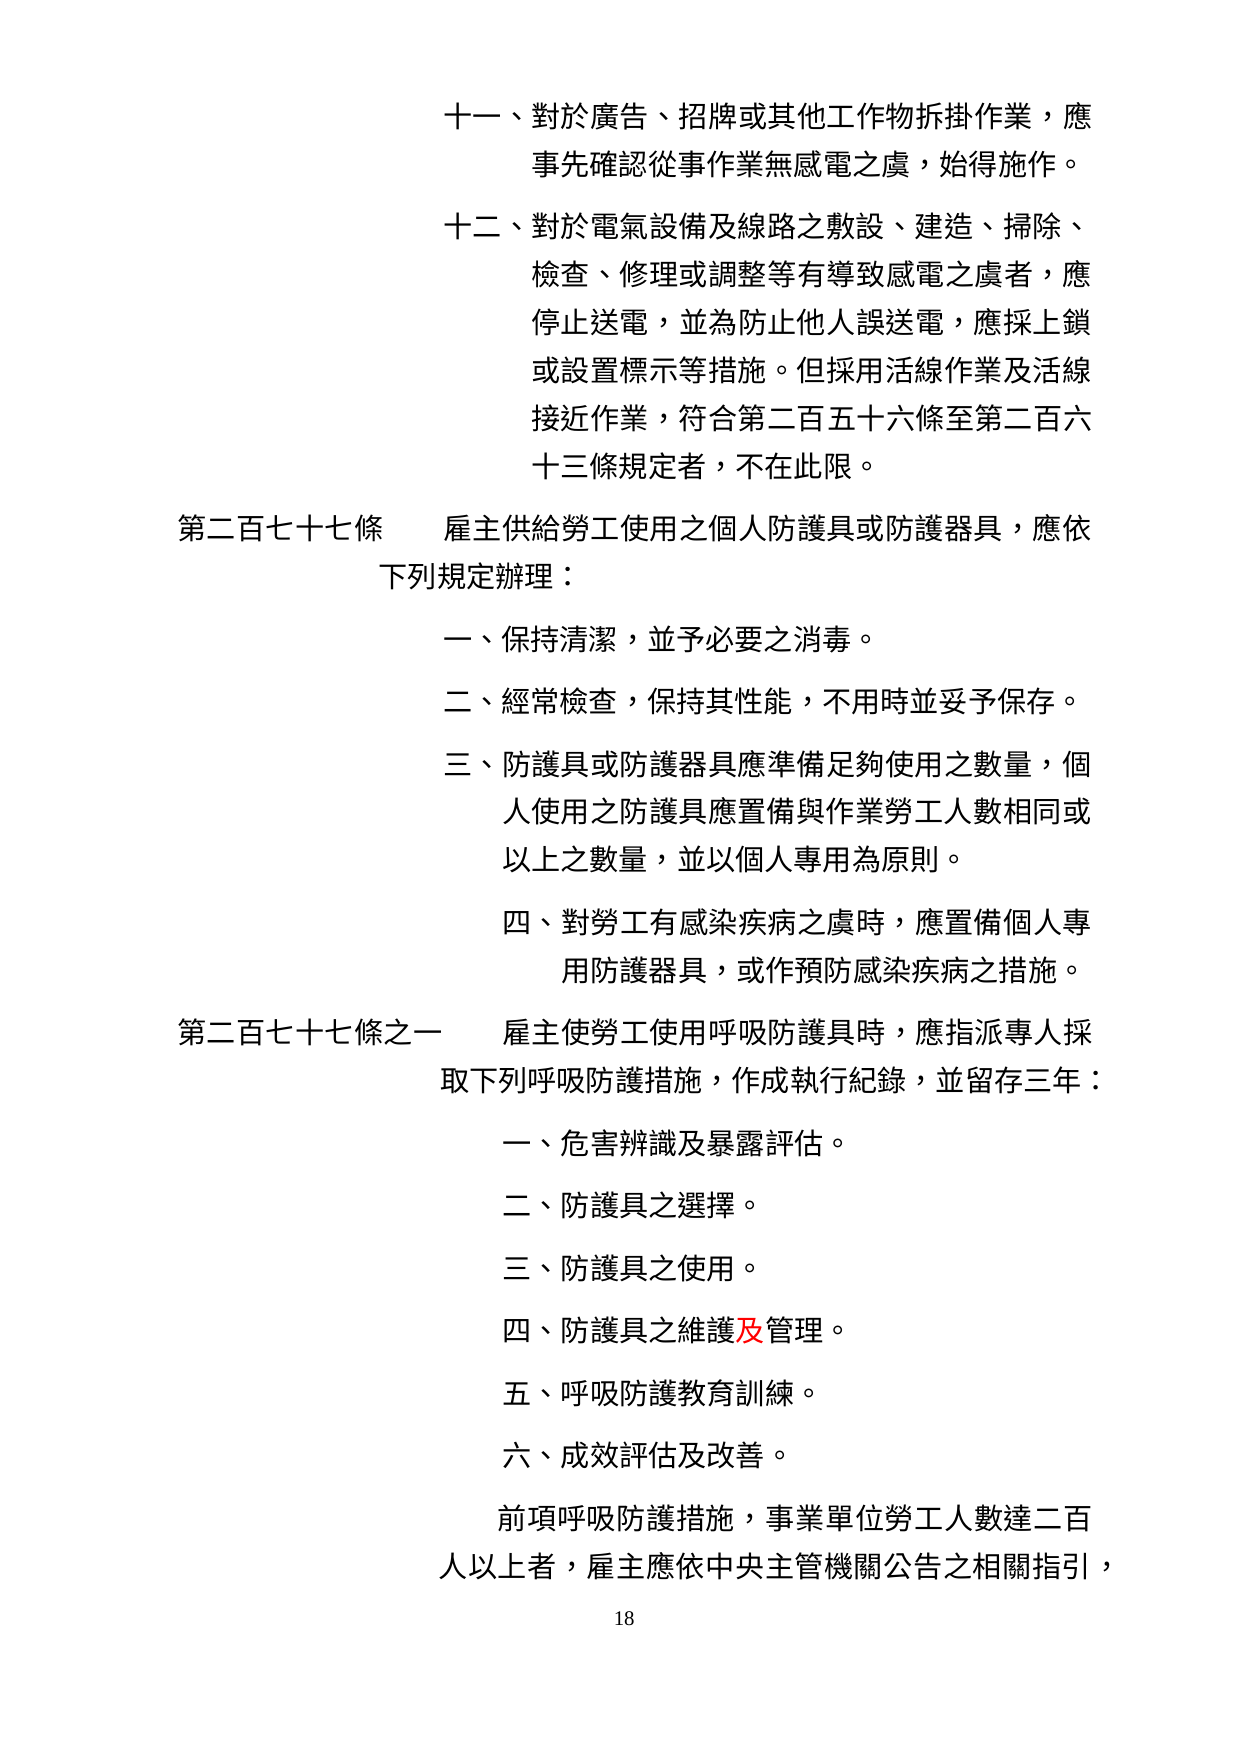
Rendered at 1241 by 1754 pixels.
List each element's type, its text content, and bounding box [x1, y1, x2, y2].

text 三、防護具或防護器具應準備足夠使用之數量，個人使用之防護具應置備與作業勞工人數相同或以上之數量，並以個人專用為原則。 [443, 737, 1092, 880]
text 第二百七十七條之一 雇主使勞工使用呼吸防護具時，應指派專人採取下列呼吸防護措施，作成執行紀錄，並留存三年： [177, 1005, 1092, 1101]
text 五、呼吸防護教育訓練。 [502, 1366, 1092, 1414]
text 第二百七十七條 雇主供給勞工使用之個人防護具或防護器具，應依下列規定辦理： [177, 501, 1092, 597]
text 十二、對於電氣設備及線路之敷設、建造、掃除、檢查、修理或調整等有導致感電之虞者，應停止送電，並為防止他人誤送電，應採上鎖或設置標示等措施。但採用活線作業及活線接近作業，符合第二百五十六條至第二百六十三條規定者，不在此限。 [443, 199, 1092, 487]
text 一、危害辨識及暴露評估。 [502, 1116, 1092, 1164]
text 六、成效評估及改善。 [502, 1428, 1092, 1476]
text 二、經常檢查，保持其性能，不用時並妥予保存。 [443, 674, 1092, 722]
text 四、對勞工有感染疾病之虞時，應置備個人專用防護器具，或作預防感染疾病之措施。 [502, 895, 1092, 991]
text 四、防護具之維護及管理。 [502, 1303, 1092, 1351]
text 三、防護具之使用。 [502, 1241, 1092, 1289]
text 前項呼吸防護措施，事業單位勞工人數達二百人以上者，雇主應依中央主管機關公告之相關指引，訂定呼吸防護計畫，並據以執行；於勞工人數未滿二百人者，得以執行紀錄或文件代替。 [438, 1491, 1092, 1587]
text 二、防護具之選擇。 [502, 1178, 1092, 1226]
text 一、保持清潔，並予必要之消毒。 [443, 612, 1092, 659]
text 十一、對於廣告、招牌或其他工作物拆掛作業，應事先確認從事作業無感電之虞，始得施作。 [443, 89, 1092, 184]
